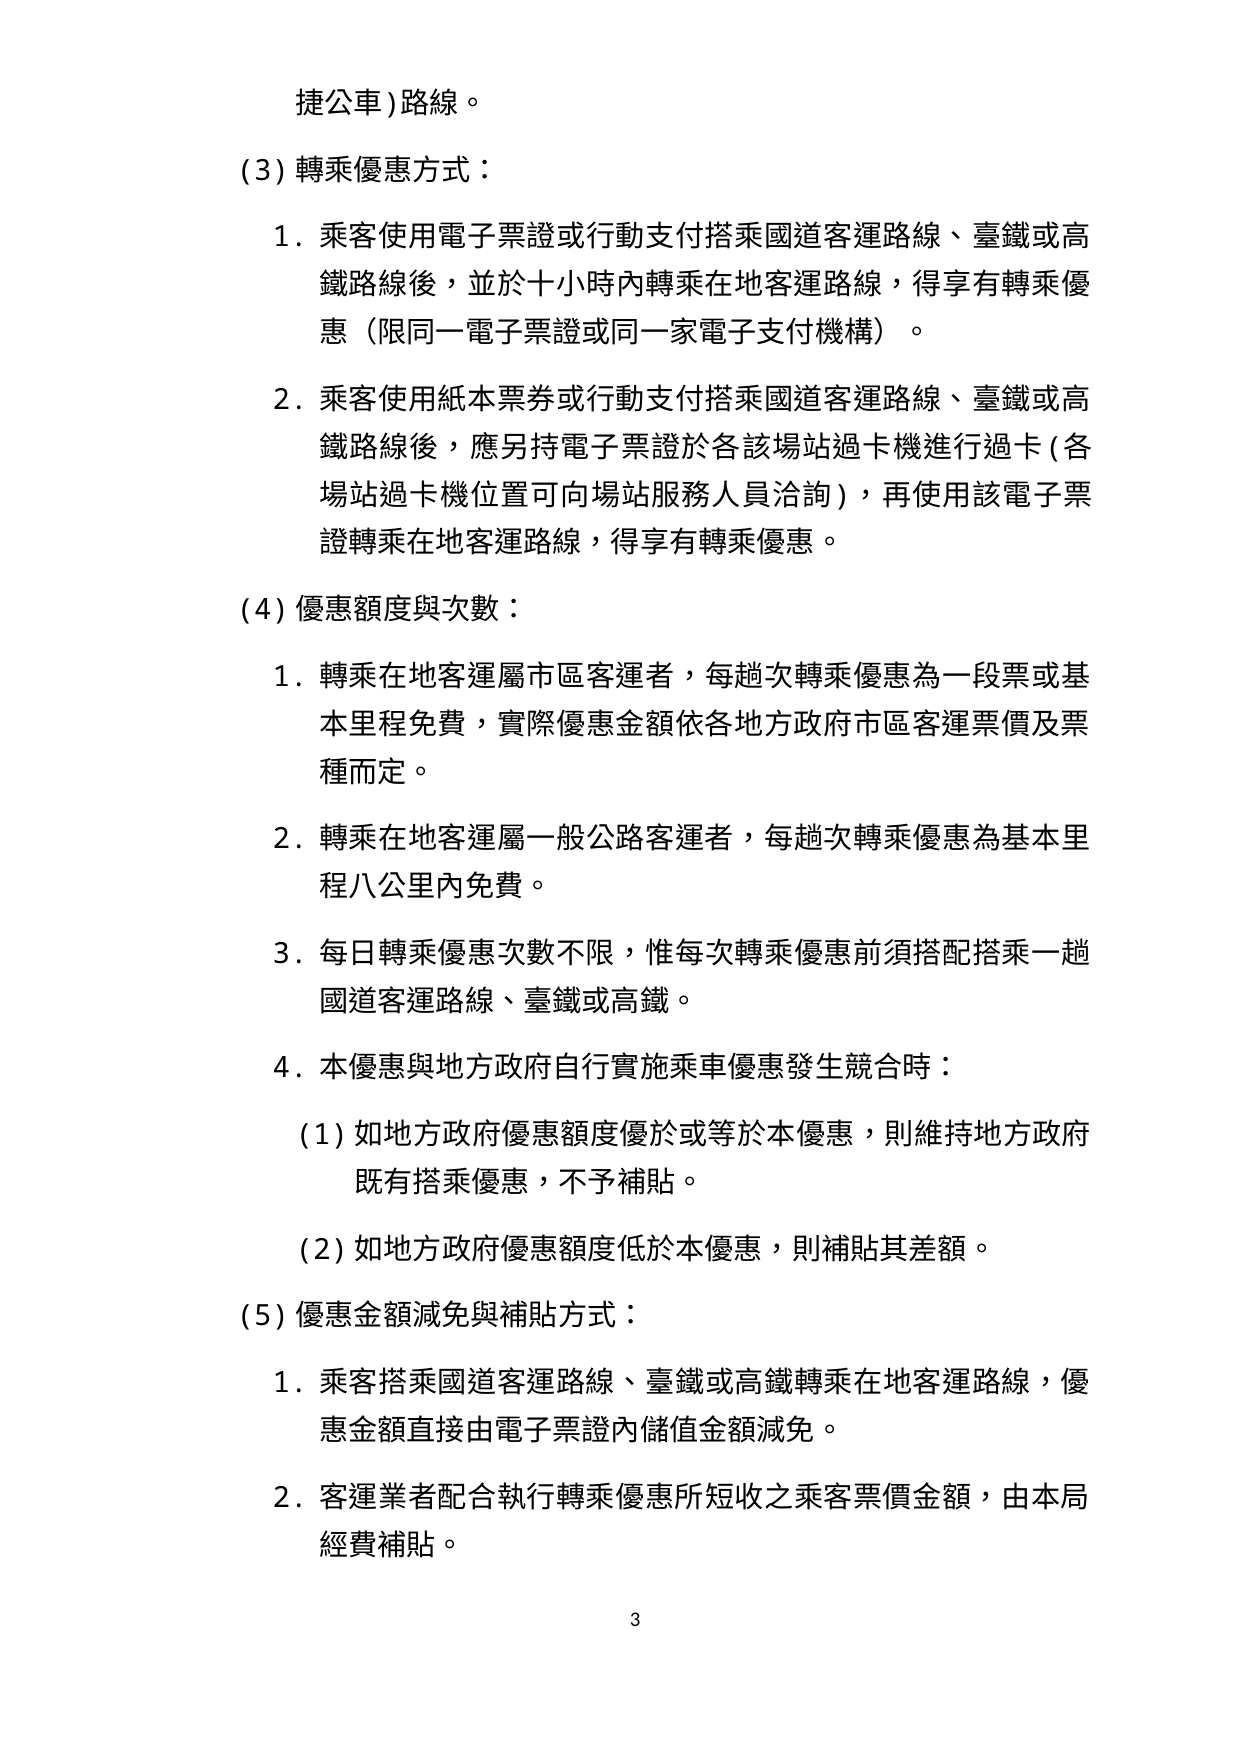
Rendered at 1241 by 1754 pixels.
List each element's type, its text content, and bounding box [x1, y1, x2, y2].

list 優惠額度與次數： [236, 581, 1092, 629]
list 本優惠與地方政府自行實施乘車優惠發生競合時： [307, 1039, 1092, 1087]
list 優惠金額減免與補貼方式： [236, 1287, 1092, 1335]
list 如地方政府優惠額度低於本優惠，則補貼其差額。 [295, 1221, 1092, 1269]
list 轉乘在地客運屬一般公路客運者，每趟次轉乘優惠為基本里程八公里內免費。 [307, 810, 1092, 906]
list 轉乘在地客運屬市區客運者，每趟次轉乘優惠為一段票或基本里程免費，實際優惠金額依各地方政府市區客運票價及票種而定。 [307, 648, 1092, 792]
list 乘客使用紙本票券或行動支付搭乘國道客運路線、臺鐵或高鐵路線後，應另持電子票證於各該場站過卡機進行過卡(各場站過卡機位置可向場站服務人員洽詢)，再使用該電子票證轉乘在地客運路線，得享有轉乘優惠。 [307, 371, 1092, 562]
list 如地方政府優惠額度優於或等於本優惠，則維持地方政府既有搭乘優惠，不予補貼。 [295, 1106, 1092, 1202]
list 客運業者配合執行轉乘優惠所短收之乘客票價金額，由本局經費補貼。 [307, 1469, 1092, 1564]
list 每日轉乘優惠次數不限，惟每次轉乘優惠前須搭配搭乘一趟國道客運路線、臺鐵或高鐵。 [307, 925, 1092, 1021]
list 乘客搭乘國道客運路線、臺鐵或高鐵轉乘在地客運路線，優惠金額直接由電子票證內儲值金額減免。 [307, 1354, 1092, 1450]
list 捷公車)路線。 [236, 75, 1092, 123]
list 乘客使用電子票證或行動支付搭乘國道客運路線、臺鐵或高鐵路線後，並於十小時內轉乘在地客運路線，得享有轉乘優惠（限同一電子票證或同一家電子支付機構）。 [307, 208, 1092, 352]
list 轉乘優惠方式： [236, 142, 1092, 189]
